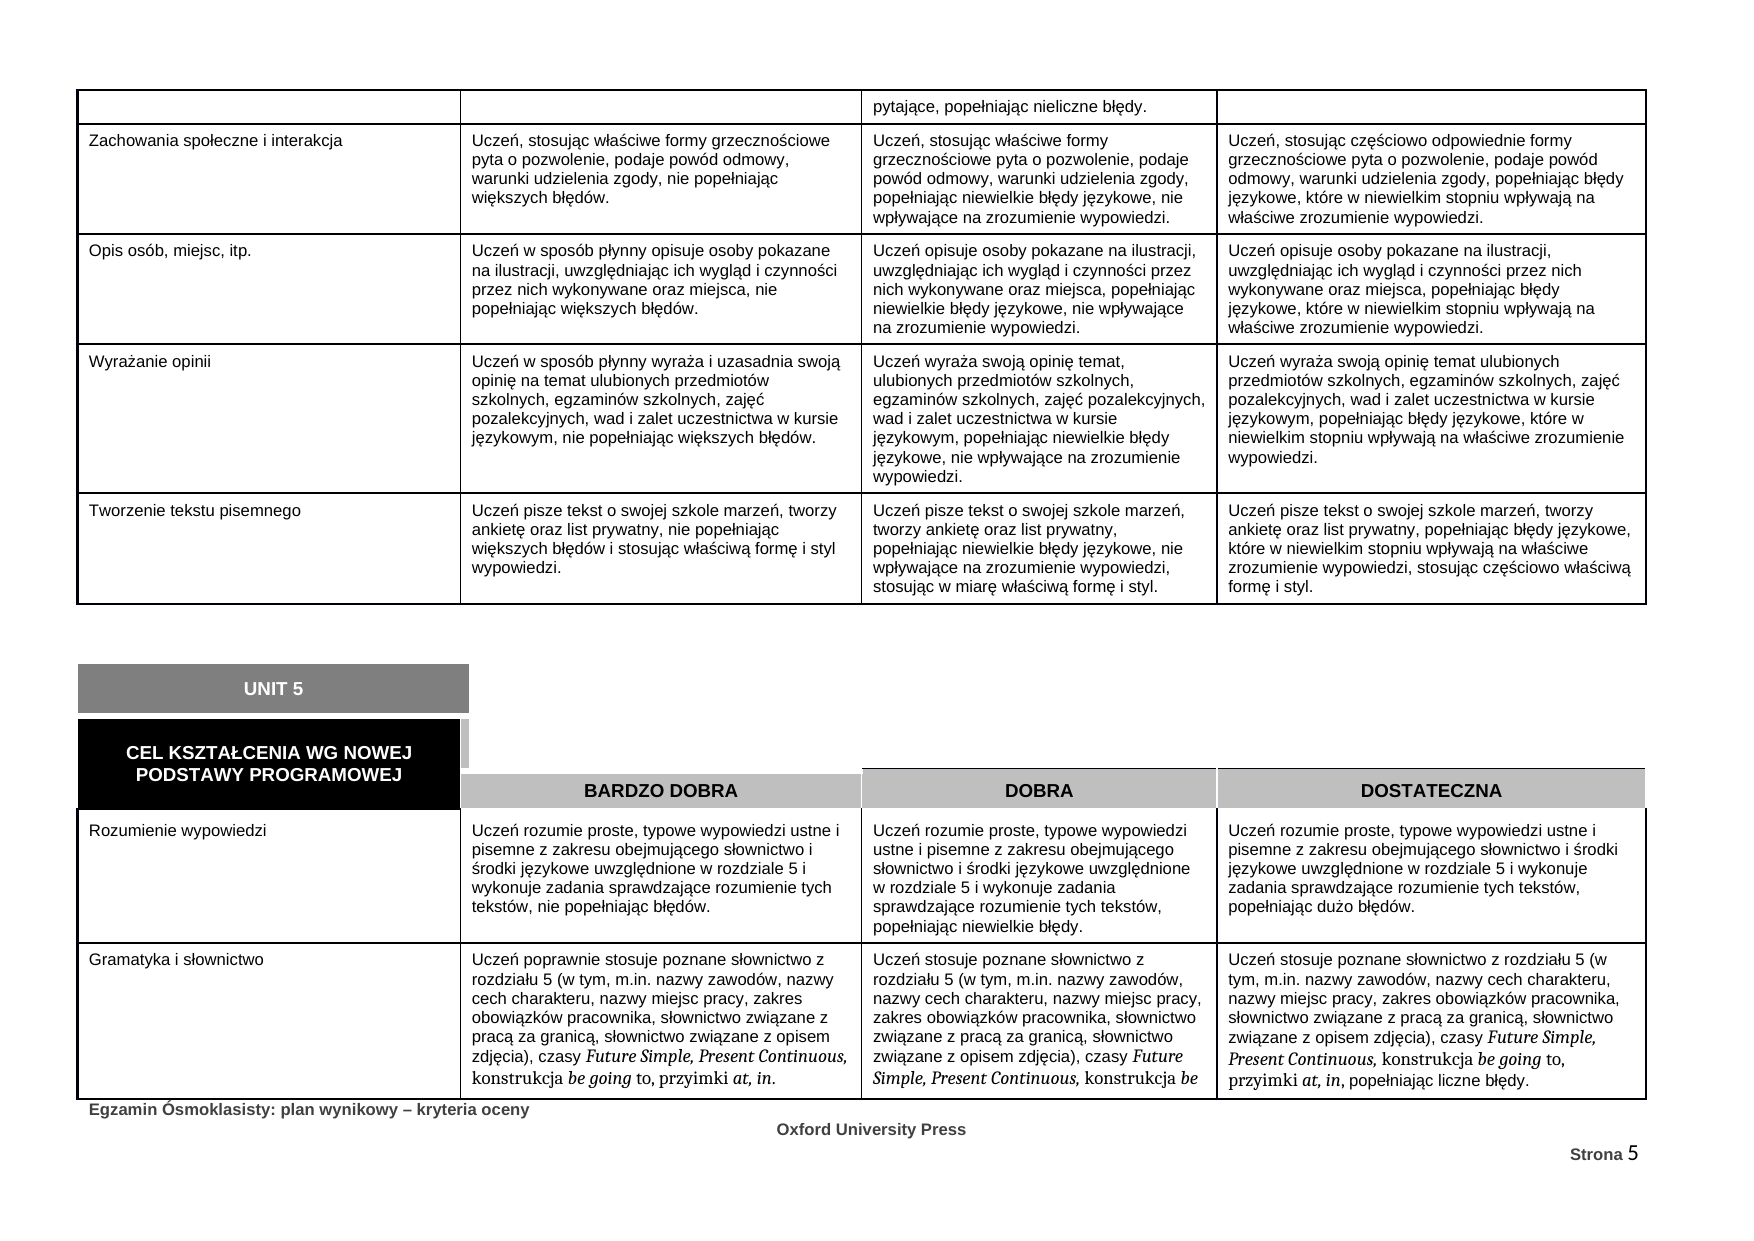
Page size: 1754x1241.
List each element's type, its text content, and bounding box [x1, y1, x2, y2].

table_cell Wyrażanie opinii [79, 345, 460, 492]
table_cell Rozumienie wypowiedzi [79, 810, 460, 942]
table_cell Uczeń wyraża swoją opinię temat, ulubionych przedmiotów szkolnych, egzaminów szkolnych, zajęć pozalekcyjnych, wad i zalet uczestnictwa w kursie językowym, popełniając niewielkie błędy językowe, nie wpływające na zrozumienie wypowiedzi. [862, 345, 1216, 492]
table_cell DOBRA [862, 769, 1216, 808]
table_cell DOSTATECZNA [1218, 769, 1645, 808]
table_cell [1218, 91, 1645, 122]
table_cell Uczeń, stosując częściowo odpowiednie formy grzecznościowe pyta o pozwolenie, podaje powód odmowy, warunki udzielenia zgody, popełniając błędy językowe, które w niewielkim stopniu wpływają na właściwe zrozumienie wypowiedzi. [1218, 125, 1645, 233]
table_cell Gramatyka i słownictwo [79, 944, 460, 1098]
table_cell Uczeń pisze tekst o swojej szkole marzeń, tworzy ankietę oraz list prywatny, nie popełniając większych błędów i stosując właściwą formę i styl wypowiedzi. [461, 494, 861, 602]
table_cell Zachowania społeczne i interakcja [79, 125, 460, 233]
table_cell [461, 91, 861, 122]
table_cell Uczeń pisze tekst o swojej szkole marzeń, tworzy ankietę oraz list prywatny, popełniając błędy językowe, które w niewielkim stopniu wpływają na właściwe zrozumienie wypowiedzi, stosując częściowo właściwą formę i styl. [1218, 494, 1645, 602]
table_cell Uczeń pisze tekst o swojej szkole marzeń, tworzy ankietę oraz list prywatny, popełniając niewielkie błędy językowe, nie wpływające na zrozumienie wypowiedzi, stosując w miarę właściwą formę i styl. [862, 494, 1216, 602]
table_cell Uczeń poprawnie stosuje poznane słownictwo z rozdziału 5 (w tym, m.in. nazwy zawodów, nazwy cech charakteru, nazwy miejsc pracy, zakres obowiązków pracownika, słownictwo związane z pracą za granicą, słownictwo związane z opisem zdjęcia), czasy Future Simple, Present Continuous, konstrukcja be going to, przyimki at, in. [461, 944, 861, 1098]
table_header UNIT 5 [78, 664, 469, 713]
table_cell Uczeń rozumie proste, typowe wypowiedzi ustne i pisemne z zakresu obejmującego słownictwo i środki językowe uwzględnione w rozdziale 5 i wykonuje zadania sprawdzające rozumienie tych tekstów, popełniając dużo błędów. [1218, 814, 1645, 942]
table_cell Uczeń rozumie proste, typowe wypowiedzi ustne i pisemne z zakresu obejmującego słownictwo i środki językowe uwzględnione w rozdziale 5 i wykonuje zadania sprawdzające rozumienie tych tekstów, popełniając niewielkie błędy. [862, 814, 1216, 942]
table_cell Uczeń w sposób płynny wyraża i uzasadnia swoją opinię na temat ulubionych przedmiotów szkolnych, egzaminów szkolnych, zajęć pozalekcyjnych, wad i zalet uczestnictwa w kursie językowym, nie popełniając większych błędów. [461, 345, 861, 492]
table_cell Uczeń wyraża swoją opinię temat ulubionych przedmiotów szkolnych, egzaminów szkolnych, zajęć pozalekcyjnych, wad i zalet uczestnictwa w kursie językowym, popełniając błędy językowe, które w niewielkim stopniu wpływają na właściwe zrozumienie wypowiedzi. [1218, 345, 1645, 492]
table_cell Uczeń stosuje poznane słownictwo z rozdziału 5 (w tym, m.in. nazwy zawodów, nazwy cech charakteru, nazwy miejsc pracy, zakres obowiązków pracownika, słownictwo związane z pracą za granicą, słownictwo związane z opisem zdjęcia), czasy Future Simple, Present Continuous, konstrukcja be [862, 944, 1216, 1098]
table_cell Uczeń rozumie proste, typowe wypowiedzi ustne i pisemne z zakresu obejmującego słownictwo i środki językowe uwzględnione w rozdziale 5 i wykonuje zadania sprawdzające rozumienie tych tekstów, nie popełniając błędów. [461, 814, 861, 942]
table_cell BARDZO DOBRA [461, 774, 861, 808]
table_cell CEL KSZTAŁCENIA WG NOWEJ PODSTAWY PROGRAMOWEJ [78, 719, 460, 808]
table_cell Opis osób, miejsc, itp. [79, 235, 460, 343]
table_cell Uczeń, stosując właściwe formy grzecznościowe pyta o pozwolenie, podaje powód odmowy, warunki udzielenia zgody, popełniając niewielkie błędy językowe, nie wpływające na zrozumienie wypowiedzi. [862, 125, 1216, 233]
table_cell pytające, popełniając nieliczne błędy. [862, 91, 1216, 122]
table_cell Uczeń opisuje osoby pokazane na ilustracji, uwzględniając ich wygląd i czynności przez nich wykonywane oraz miejsca, popełniając niewielkie błędy językowe, nie wpływające na zrozumienie wypowiedzi. [862, 235, 1216, 343]
table_cell Uczeń w sposób płynny opisuje osoby pokazane na ilustracji, uwzględniając ich wygląd i czynności przez nich wykonywane oraz miejsca, nie popełniając większych błędów. [461, 235, 861, 343]
table_cell Uczeń opisuje osoby pokazane na ilustracji, uwzględniając ich wygląd i czynności przez nich wykonywane oraz miejsca, popełniając błędy językowe, które w niewielkim stopniu wpływają na właściwe zrozumienie wypowiedzi. [1218, 235, 1645, 343]
table_cell OCENA [461, 719, 469, 768]
table_cell Tworzenie tekstu pisemnego [79, 494, 460, 602]
table_cell Uczeń, stosując właściwe formy grzecznościowe pyta o pozwolenie, podaje powód odmowy, warunki udzielenia zgody, nie popełniając większych błędów. [461, 125, 861, 233]
table_cell Uczeń stosuje poznane słownictwo z rozdziału 5 (w tym, m.in. nazwy zawodów, nazwy cech charakteru, nazwy miejsc pracy, zakres obowiązków pracownika, słownictwo związane z pracą za granicą, słownictwo związane z opisem zdjęcia), czasy Future Simple, Present Continuous, konstrukcja be going to, przyimki at, in, popełniając liczne błędy. [1218, 944, 1645, 1098]
table_cell [79, 91, 460, 122]
